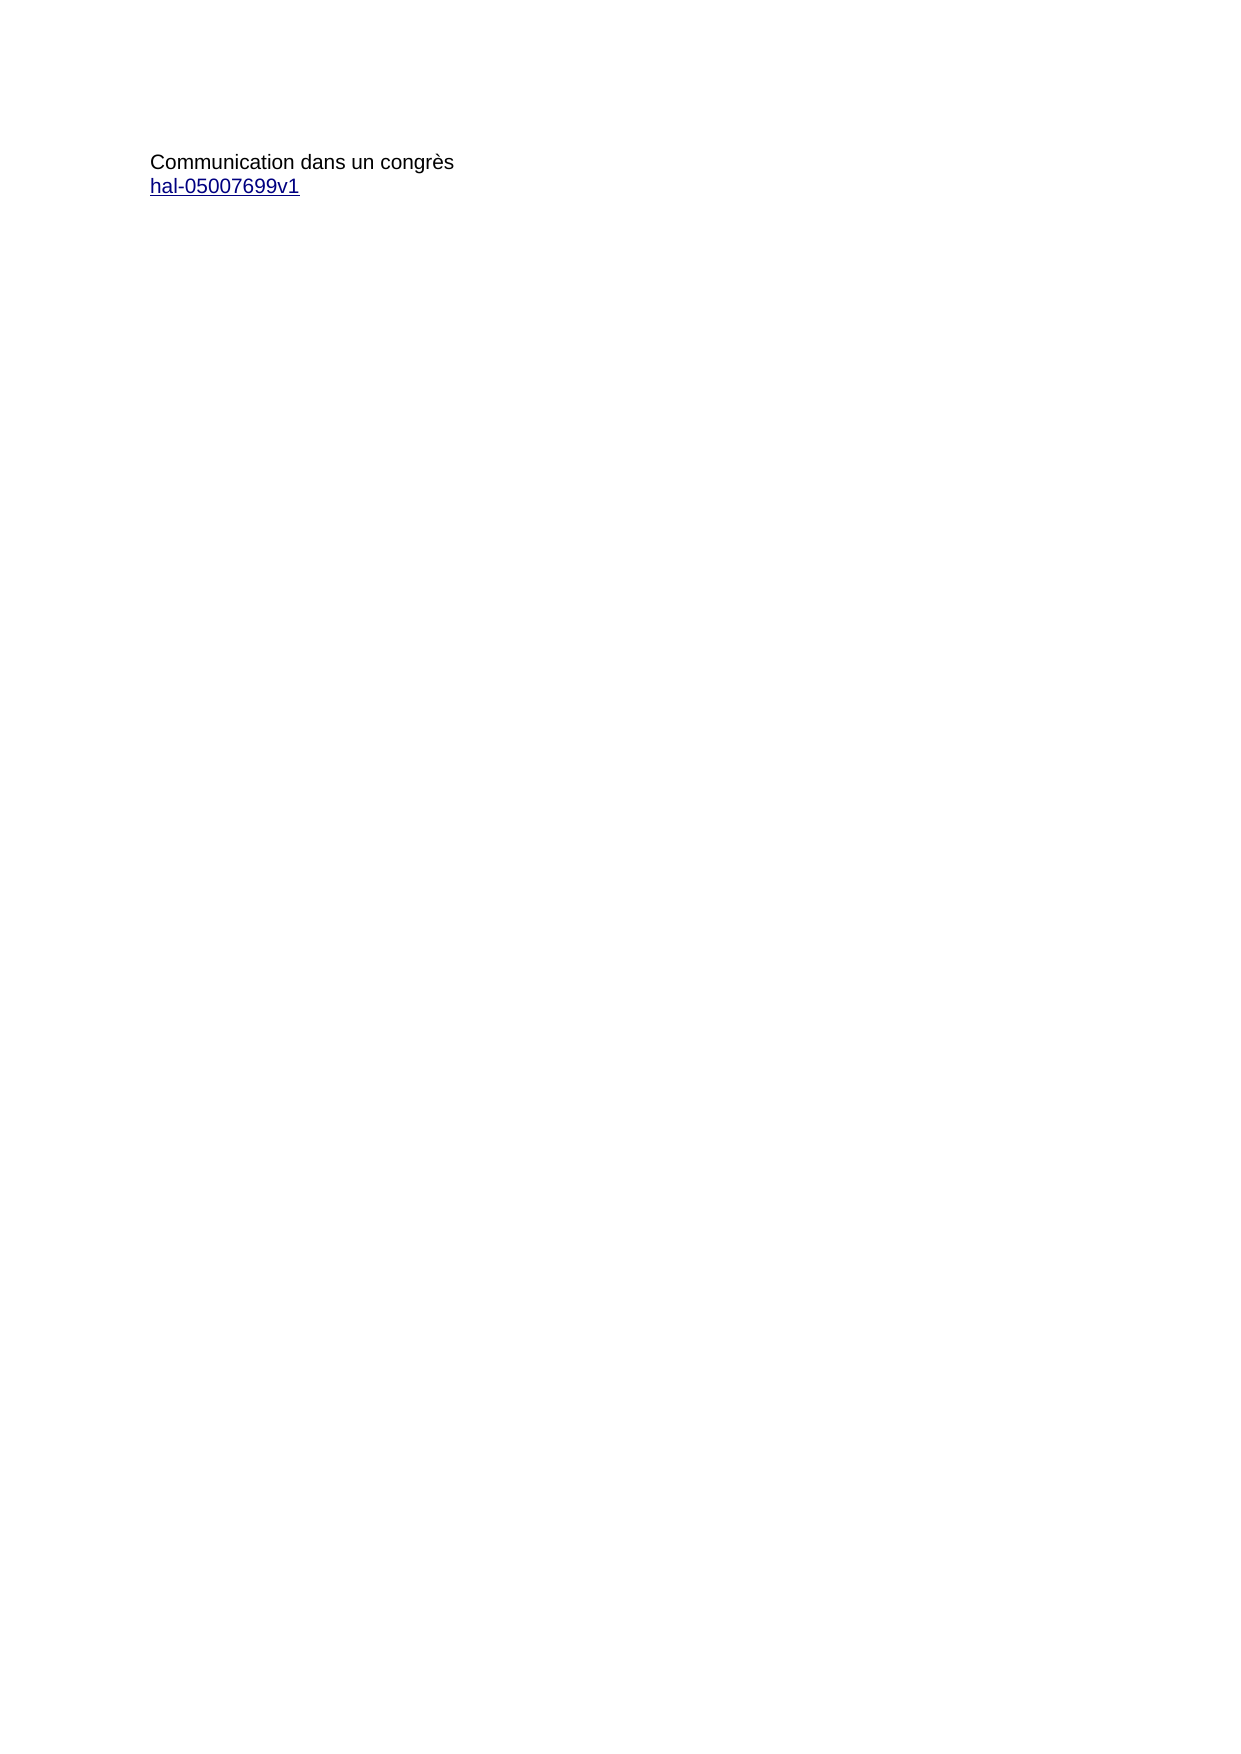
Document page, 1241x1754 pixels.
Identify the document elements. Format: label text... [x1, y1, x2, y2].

table_header Communication dans un congrès hal-05007699v1 [150, 150, 1090, 198]
